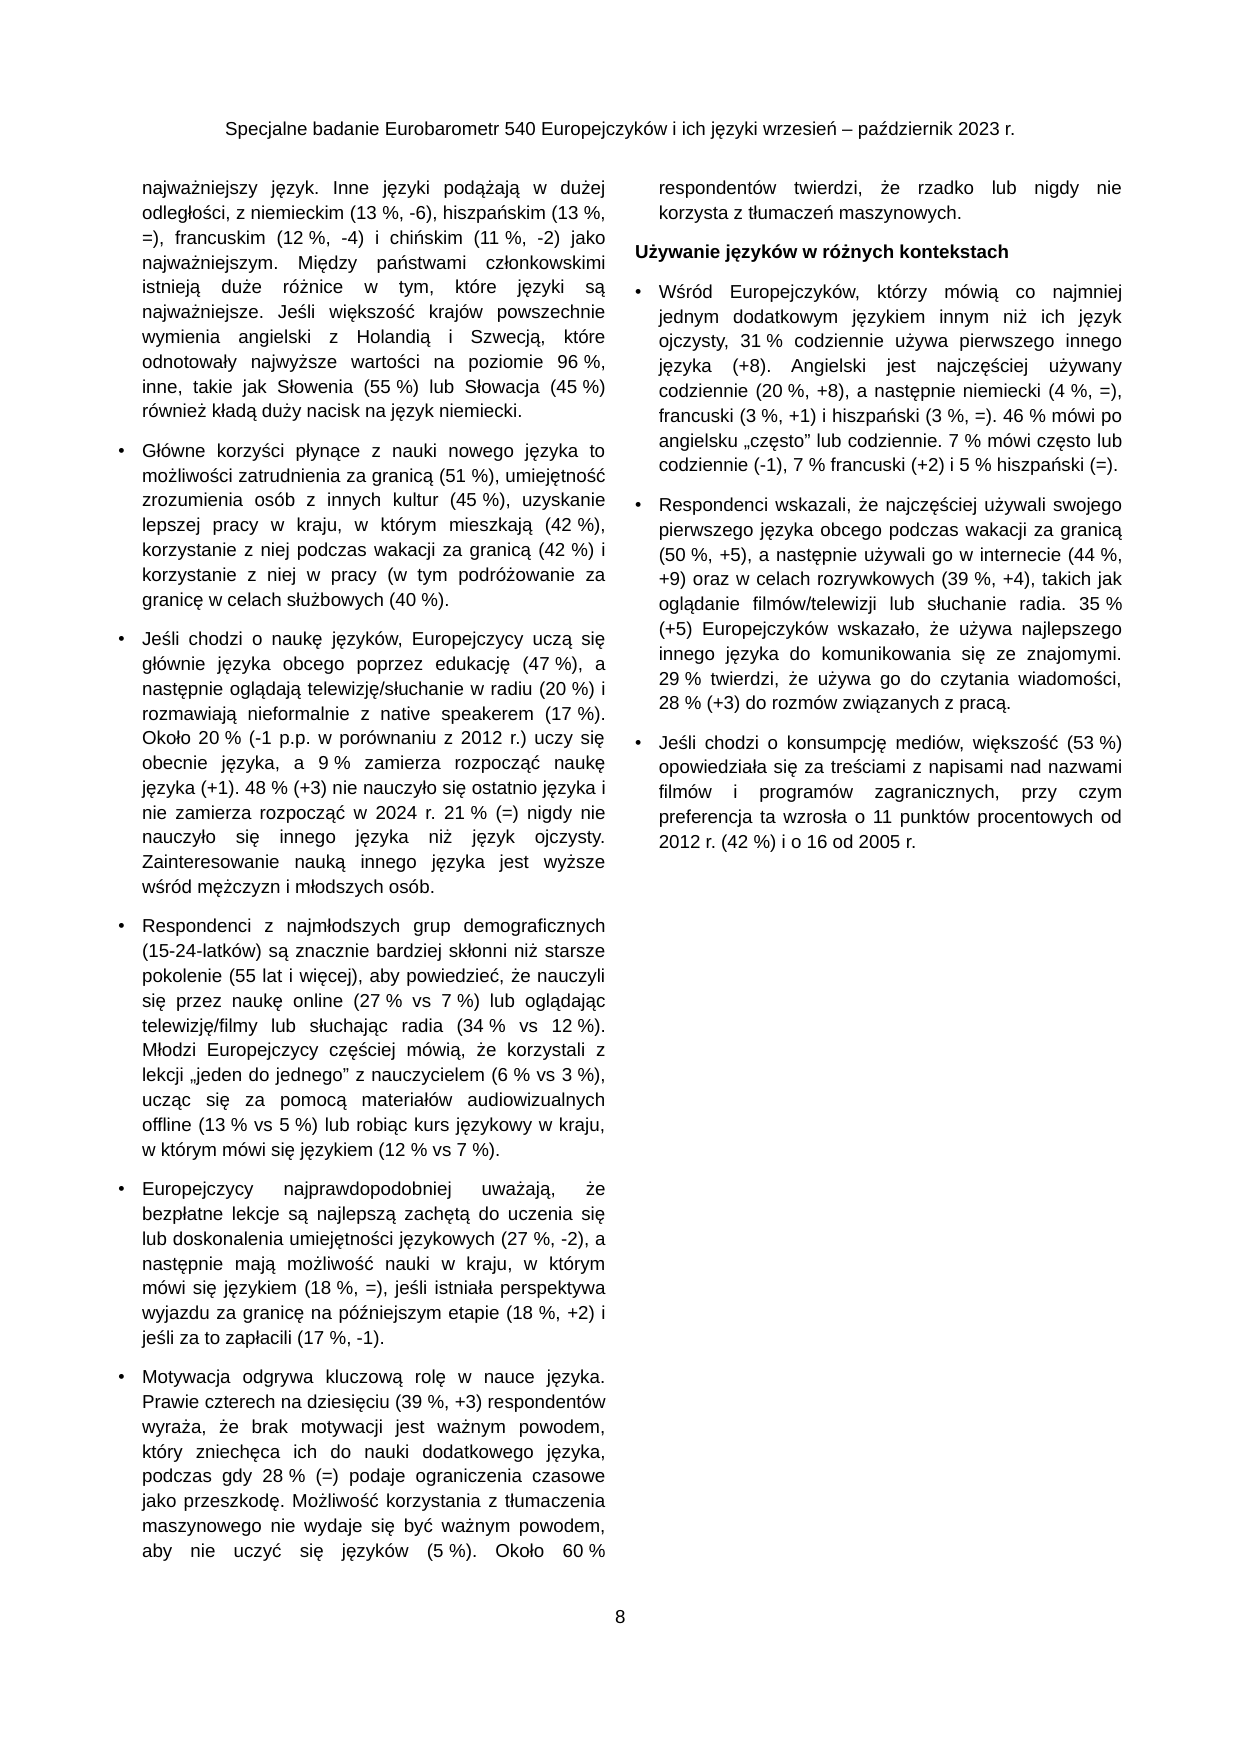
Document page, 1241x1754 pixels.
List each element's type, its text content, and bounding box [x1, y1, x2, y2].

list Jeśli chodzi o naukę języków, Europejczycy uczą się głównie języka obcego poprzez edukację (47 %), a następnie oglądają telewizję/słuchanie w radiu (20 %) i rozmawiają nieformalnie z native speakerem (17 %). Około 20 % (-1 p.p. w porównaniu z 2012 r.) uczy się obecnie języka, a 9 % zamierza rozpocząć naukę języka (+1). 48 % (+3) nie nauczyło się ostatnio języka i nie zamierza rozpocząć w 2024 r. 21 % (=) nigdy nie nauczyło się innego języka niż język ojczysty. Zainteresowanie nauką innego języka jest wyższe wśród mężczyzn i młodszych osób. [118, 628, 605, 897]
text Używanie języków w różnych kontekstach [635, 241, 1122, 263]
list Jeśli chodzi o konsumpcję mediów, większość (53 %) opowiedziała się za treściami z napisami nad nazwami filmów i programów zagranicznych, przy czym preferencja ta wzrosła o 11 punktów procentowych od 2012 r. (42 %) i o 16 od 2005 r. [635, 731, 1122, 852]
list Europejczycy najprawdopodobniej uważają, że bezpłatne lekcje są najlepszą zachętą do uczenia się lub doskonalenia umiejętności językowych (27 %, -2), a następnie mają możliwość nauki w kraju, w którym mówi się językiem (18 %, =), jeśli istniała perspektywa wyjazdu za granicę na późniejszym etapie (18 %, +2) i jeśli za to zapłacili (17 %, -1). [118, 1178, 605, 1348]
list Respondenci wskazali, że najczęściej używali swojego pierwszego języka obcego podczas wakacji za granicą (50 %, +5), a następnie używali go w internecie (44 %, +9) oraz w celach rozrywkowych (39 %, +4), takich jak oglądanie filmów/telewizji lub słuchanie radia. 35 % (+5) Europejczyków wskazało, że używa najlepszego innego języka do komunikowania się ze znajomymi. 29 % twierdzi, że używa go do czytania wiadomości, 28 % (+3) do rozmów związanych z pracą. [635, 494, 1122, 714]
list Respondenci z najmłodszych grup demograficznych (15-24-latków) są znacznie bardziej skłonni niż starsze pokolenie (55 lat i więcej), aby powiedzieć, że nauczyli się przez naukę online (27 % vs 7 %) lub oglądając telewizję/filmy lub słuchając radia (34 % vs 12 %). Młodzi Europejczycy częściej mówią, że korzystali z lekcji „jeden do jednego” z nauczycielem (6 % vs 3 %), ucząc się za pomocą materiałów audiowizualnych offline (13 % vs 5 %) lub robiąc kurs językowy w kraju, w którym mówi się językiem (12 % vs 7 %). [118, 915, 605, 1160]
list Wśród Europejczyków, którzy mówią co najmniej jednym dodatkowym językiem innym niż ich język ojczysty, 31 % codziennie używa pierwszego innego języka (+8). Angielski jest najczęściej używany codziennie (20 %, +8), a następnie niemiecki (4 %, =), francuski (3 %, +1) i hiszpański (3 %, =). 46 % mówi po angielsku „często” lub codziennie. 7 % mówi często lub codziennie (-1), 7 % francuski (+2) i 5 % hiszpański (=). [635, 281, 1122, 476]
list najważniejszy język. Inne języki podążają w dużej odległości, z niemieckim (13 %, -6), hiszpańskim (13 %, =), francuskim (12 %, -4) i chińskim (11 %, -2) jako najważniejszym. Między państwami członkowskimi istnieją duże różnice w tym, które języki są najważniejsze. Jeśli większość krajów powszechnie wymienia angielski z Holandią i Szwecją, które odnotowały najwyższe wartości na poziomie 96 %, inne, takie jak Słowenia (55 %) lub Słowacja (45 %) również kładą duży nacisk na język niemiecki. [118, 177, 605, 422]
list Motywacja odgrywa kluczową rolę w nauce języka. Prawie czterech na dziesięciu (39 %, +3) respondentów wyraża, że brak motywacji jest ważnym powodem, który zniechęca ich do nauki dodatkowego języka, podczas gdy 28 % (=) podaje ograniczenia czasowe jako przeszkodę. Możliwość korzystania z tłumaczenia maszynowego nie wydaje się być ważnym powodem, aby nie uczyć się języków (5 %). Około 60 % [118, 1366, 605, 1561]
list Główne korzyści płynące z nauki nowego języka to możliwości zatrudnienia za granicą (51 %), umiejętność zrozumienia osób z innych kultur (45 %), uzyskanie lepszej pracy w kraju, w którym mieszkają (42 %), korzystanie z niej podczas wakacji za granicą (42 %) i korzystanie z niej w pracy (w tym podróżowanie za granicę w celach służbowych (40 %). [118, 439, 605, 610]
list respondentów twierdzi, że rzadko lub nigdy nie korzysta z tłumaczeń maszynowych. [635, 177, 1122, 223]
